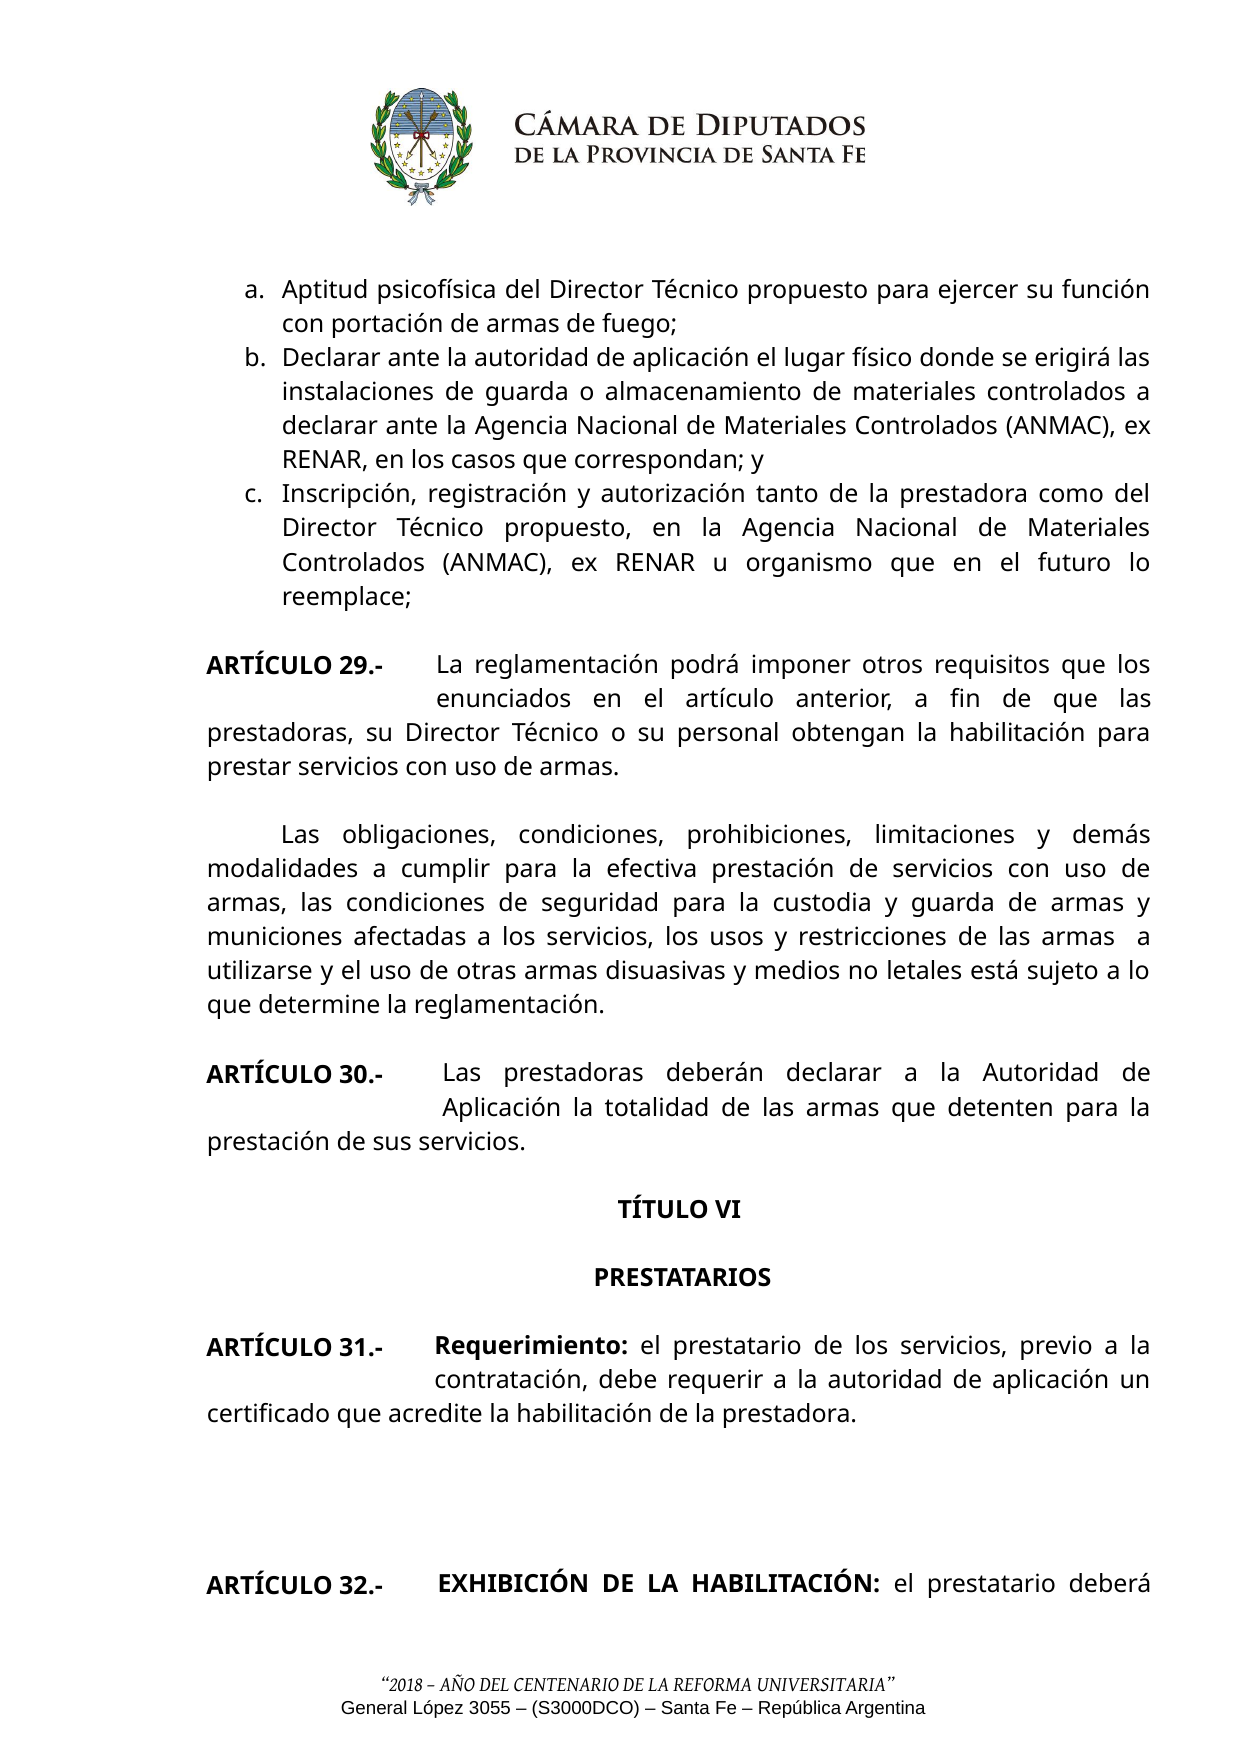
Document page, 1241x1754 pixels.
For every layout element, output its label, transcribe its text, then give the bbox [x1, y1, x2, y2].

text TÍTULO VI [207, 1191, 1152, 1225]
text ARTÍCULO 31.- [206, 1329, 419, 1363]
text ARTÍCULO 30.- [206, 1057, 427, 1091]
list Inscripción, registración y autorización tanto de la prestadora como del Director Técnico propuesto, en la Agencia Nacional de Materiales Controlados (ANMAC), ex RENAR u organismo que en el futuro lo reemplace; [244, 476, 1152, 612]
list Aptitud psicofísica del Director Técnico propuesto para ejercer su función con portación de armas de fuego; [244, 272, 1152, 340]
text PRESTATARIOS [207, 1259, 1152, 1293]
text EXHIBICIÓN DE LA HABILITACIÓN: el prestatario deberá [207, 1566, 1152, 1600]
text La reglamentación podrá imponer otros requisitos que los enunciados en el artículo anterior, a ﬁn de que las prestadoras, su Director Técnico o su personal obtengan la habilitación para prestar servicios con uso de armas. [207, 646, 1152, 783]
list Declarar ante la autoridad de aplicación el lugar físico donde se erigirá las instalaciones de guarda o almacenamiento de materiales controlados a declarar ante la Agencia Nacional de Materiales Controlados (ANMAC), ex RENAR, en los casos que correspondan; y [244, 340, 1152, 476]
text ARTÍCULO 32.- [206, 1568, 423, 1602]
text ARTÍCULO 29.- [206, 648, 421, 682]
text Las obligaciones, condiciones, prohibiciones, limitaciones y demás modalidades a cumplir para la efectiva prestación de servicios con uso de armas, las condiciones de seguridad para la custodia y guarda de armas y municiones afectadas a los servicios, los usos y restricciones de las armas a utilizarse y el uso de otras armas disuasivas y medios no letales está sujeto a lo que determine la reglamentación. [207, 817, 1152, 1021]
picture [370, 88, 866, 210]
text Requerimiento: el prestatario de los servicios, previo a la contratación, debe requerir a la autoridad de aplicación un certificado que acredite la habilitación de la prestadora. [207, 1328, 1152, 1430]
text Las prestadoras deberán declarar a la Autoridad de Aplicación la totalidad de las armas que detenten para la prestación de sus servicios. [207, 1055, 1152, 1157]
